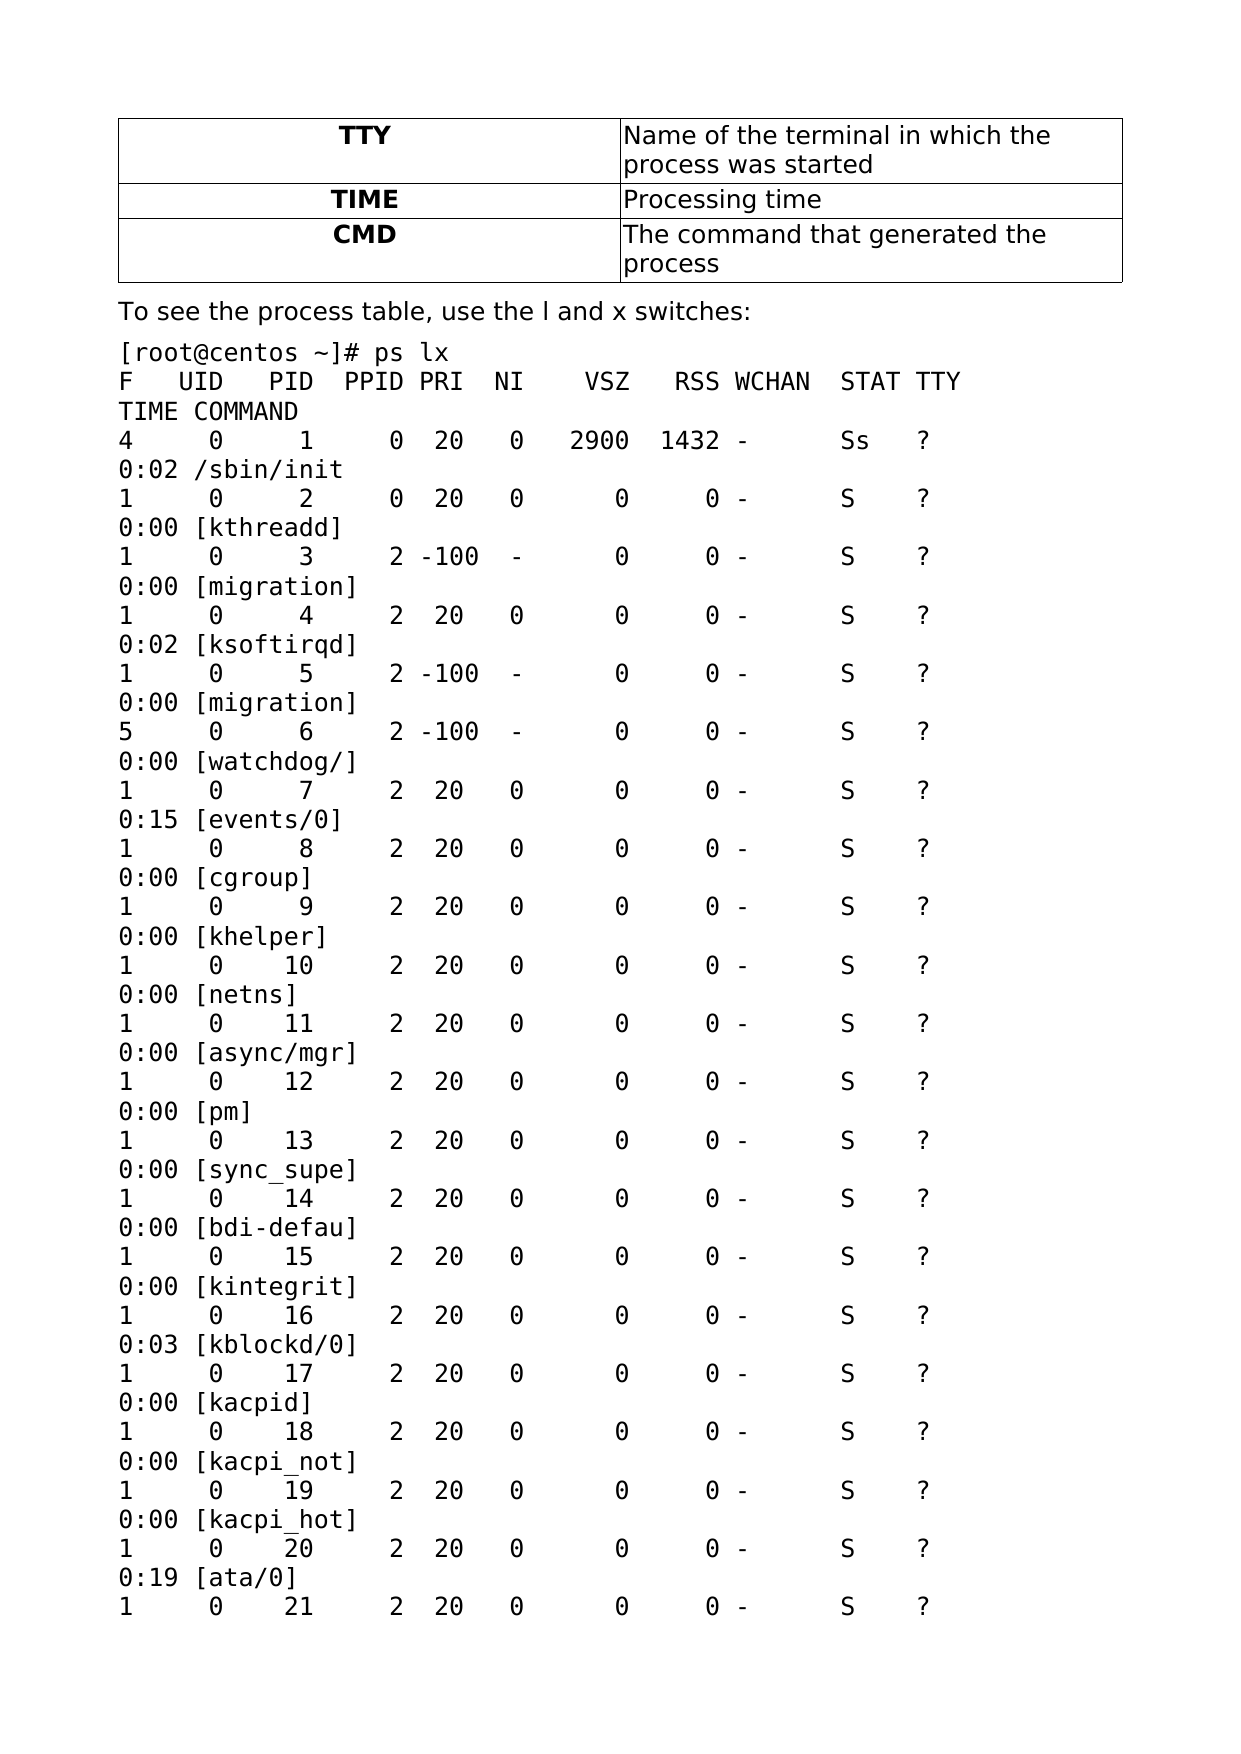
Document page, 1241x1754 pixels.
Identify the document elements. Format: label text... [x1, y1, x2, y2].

table_cell TIME [119, 184, 620, 217]
table_cell Name of the terminal in which the process was started [621, 119, 1122, 182]
table_cell Processing time [621, 184, 1122, 217]
table_cell The command that generated the process [621, 219, 1122, 282]
table_cell CMD [119, 219, 620, 282]
text To see the process table, use the l and x switches: [118, 297, 1122, 326]
table_cell TTY [119, 119, 620, 182]
text [root@centos ~]# ps lx F UID PID PPID PRI NI VSZ RSS WCHAN STAT TTY TIME COMMAND 4 0 1 0 20 0 2900 1432 - Ss ? 0:02 /sbin/init 1 0 2 0 20 0 0 0 - S ? 0:00 [kthreadd] 1 0 3 2 -100 - 0 0 - S ? 0:00 [migration] 1 0 4 2 20 0 0 0 - S ? 0:02 [ksoftirqd] 1 0 5 2 -100 - 0 0 - S ? 0:00 [migration] 5 0 6 2 -100 - 0 0 - S ? 0:00 [watchdog/] 1 0 7 2 20 0 0 0 - S ? 0:15 [events/0] 1 0 8 2 20 0 0 0 - S ? 0:00 [cgroup] 1 0 9 2 20 0 0 0 - S ? 0:00 [khelper] 1 0 10 2 20 0 0 0 - S ? 0:00 [netns] 1 0 11 2 20 0 0 0 - S ? 0:00 [async/mgr] 1 0 12 2 20 0 0 0 - S ? 0:00 [pm] 1 0 13 2 20 0 0 0 - S ? 0:00 [sync_supe] 1 0 14 2 20 0 0 0 - S ? 0:00 [bdi-defau] 1 0 15 2 20 0 0 0 - S ? 0:00 [kintegrit] 1 0 16 2 20 0 0 0 - S ? 0:03 [kblockd/0] 1 0 17 2 20 0 0 0 - S ? 0:00 [kacpid] 1 0 18 2 20 0 0 0 - S ? 0:00 [kacpi_not] 1 0 19 2 20 0 0 0 - S ? 0:00 [kacpi_hot] 1 0 20 2 20 0 0 0 - S ? 0:19 [ata/0] 1 0 21 2 20 0 0 0 - S ? [118, 338, 1122, 1622]
